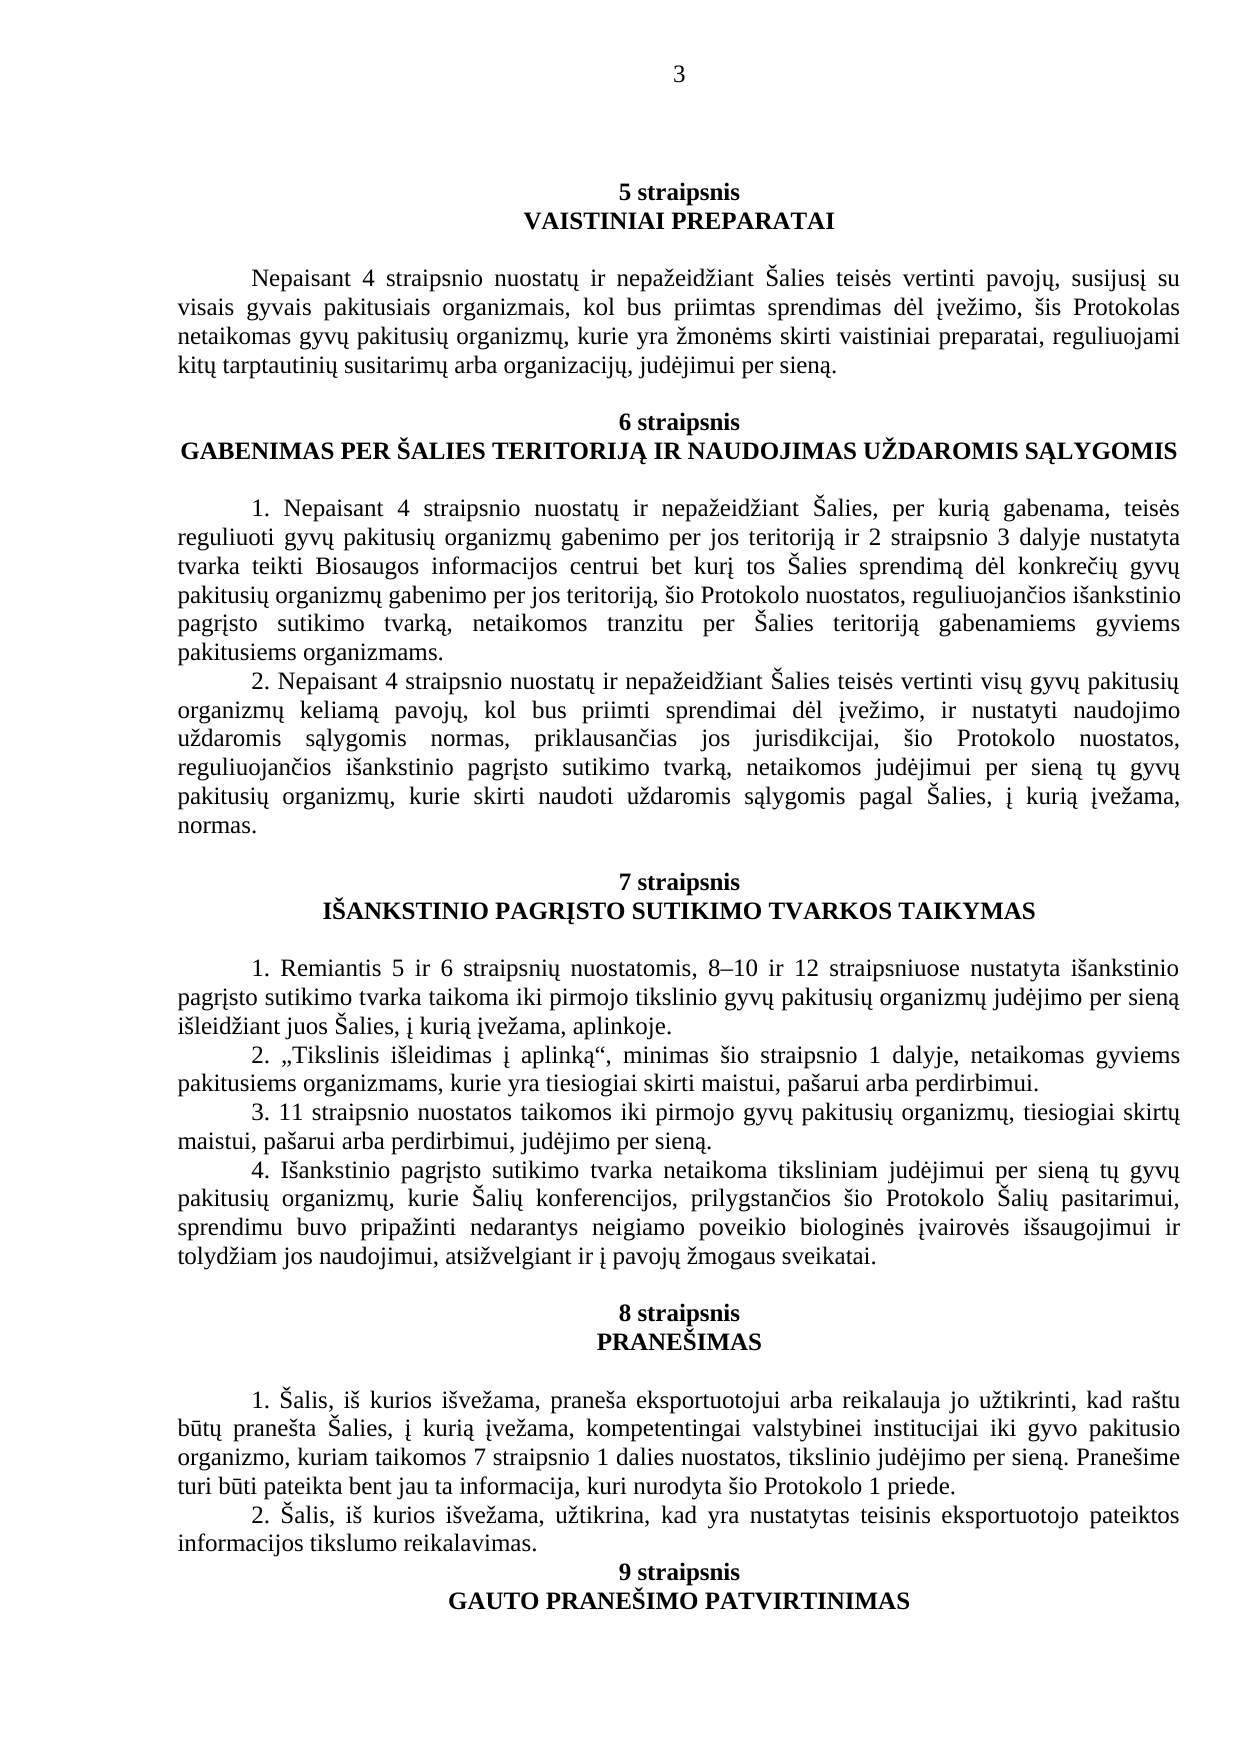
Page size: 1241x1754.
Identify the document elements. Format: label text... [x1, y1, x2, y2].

text 1. Nepaisant 4 straipsnio nuostatų ir nepažeidžiant Šalies, per kurią gabenama, teisės reguliuoti gyvų pakitusių organizmų gabenimo per jos teritoriją ir 2 straipsnio 3 dalyje nustatyta tvarka teikti Biosaugos informacijos centrui bet kurį tos Šalies sprendimą dėl konkrečių gyvų pakitusių organizmų gabenimo per jos teritoriją, šio Protokolo nuostatos, reguliuojančios išankstinio pagrįsto sutikimo tvarką, netaikomos tranzitu per Šalies teritoriją gabenamiems gyviems pakitusiems organizmams. [177, 493, 1181, 666]
text IŠANKSTINIO PAGRĮSTO SUTIKIMO TVARKOS TAIKYMAS [177, 896, 1181, 925]
text 2. Nepaisant 4 straipsnio nuostatų ir nepažeidžiant Šalies teisės vertinti visų gyvų pakitusių organizmų keliamą pavojų, kol bus priimti sprendimai dėl įvežimo, ir nustatyti naudojimo uždaromis sąlygomis normas, priklausančias jos jurisdikcijai, šio Protokolo nuostatos, reguliuojančios išankstinio pagrįsto sutikimo tvarką, netaikomos judėjimui per sieną tų gyvų pakitusių organizmų, kurie skirti naudoti uždaromis sąlygomis pagal Šalies, į kurią įvežama, normas. [177, 666, 1181, 838]
text 2. „Tikslinis išleidimas į aplinką“, minimas šio straipsnio 1 dalyje, netaikomas gyviems pakitusiems organizmams, kurie yra tiesiogiai skirti maistui, pašarui arba perdirbimui. [177, 1040, 1181, 1097]
text Pranešimas [177, 1327, 1181, 1356]
text 3. 11 straipsnio nuostatos taikomos iki pirmojo gyvų pakitusių organizmų, tiesiogiai skirtų maistui, pašarui arba perdirbimui, judėjimo per sieną. [177, 1097, 1181, 1155]
text VAISTINIAI PREPARATAI [177, 206, 1181, 235]
text Gauto pranešimo patvirtinimas [177, 1586, 1181, 1615]
text 4. Išankstinio pagrįsto sutikimo tvarka netaikoma tiksliniam judėjimui per sieną tų gyvų pakitusių organizmų, kurie Šalių konferencijos, prilygstančios šio Protokolo Šalių pasitarimui, sprendimu buvo pripažinti nedarantys neigiamo poveikio biologinės įvairovės išsaugojimui ir tolydžiam jos naudojimui, atsižvelgiant ir į pavojų žmogaus sveikatai. [177, 1155, 1181, 1270]
text 2. Šalis, iš kurios išvežama, užtikrina, kad yra nustatytas teisinis eksportuotojo pateiktos informacijos tikslumo reikalavimas. [177, 1500, 1181, 1557]
text 7 straipsnis [177, 867, 1181, 896]
text 9 straipsnis [177, 1557, 1181, 1586]
text 6 straipsnis [177, 407, 1181, 436]
text GABENIMAS PER ŠALIES TERITORIJĄ IR NAUDOJIMAS UŽDAROMIS SĄLYGOMIS [177, 436, 1181, 465]
text 1. Šalis, iš kurios išvežama, praneša eksportuotojui arba reikalauja jo užtikrinti, kad raštu būtų pranešta Šalies, į kurią įvežama, kompetentingai valstybinei institucijai iki gyvo pakitusio organizmo, kuriam taikomos 7 straipsnio 1 dalies nuostatos, tikslinio judėjimo per sieną. Pranešime turi būti pateikta bent jau ta informacija, kuri nurodyta šio Protokolo 1 priede. [177, 1385, 1181, 1500]
text 1. Remiantis 5 ir 6 straipsnių nuostatomis, 8–10 ir 12 straipsniuose nustatyta išankstinio pagrįsto sutikimo tvarka taikoma iki pirmojo tikslinio gyvų pakitusių organizmų judėjimo per sieną išleidžiant juos Šalies, į kurią įvežama, aplinkoje. [177, 953, 1181, 1040]
text 5 straipsnis [177, 177, 1181, 206]
text 8 straipsnis [177, 1298, 1181, 1327]
text Nepaisant 4 straipsnio nuostatų ir nepažeidžiant Šalies teisės vertinti pavojų, susijusį su visais gyvais pakitusiais organizmais, kol bus priimtas sprendimas dėl įvežimo, šis Protokolas netaikomas gyvų pakitusių organizmų, kurie yra žmonėms skirti vaistiniai preparatai, reguliuojami kitų tarptautinių susitarimų arba organizacijų, judėjimui per sieną. [177, 263, 1181, 378]
